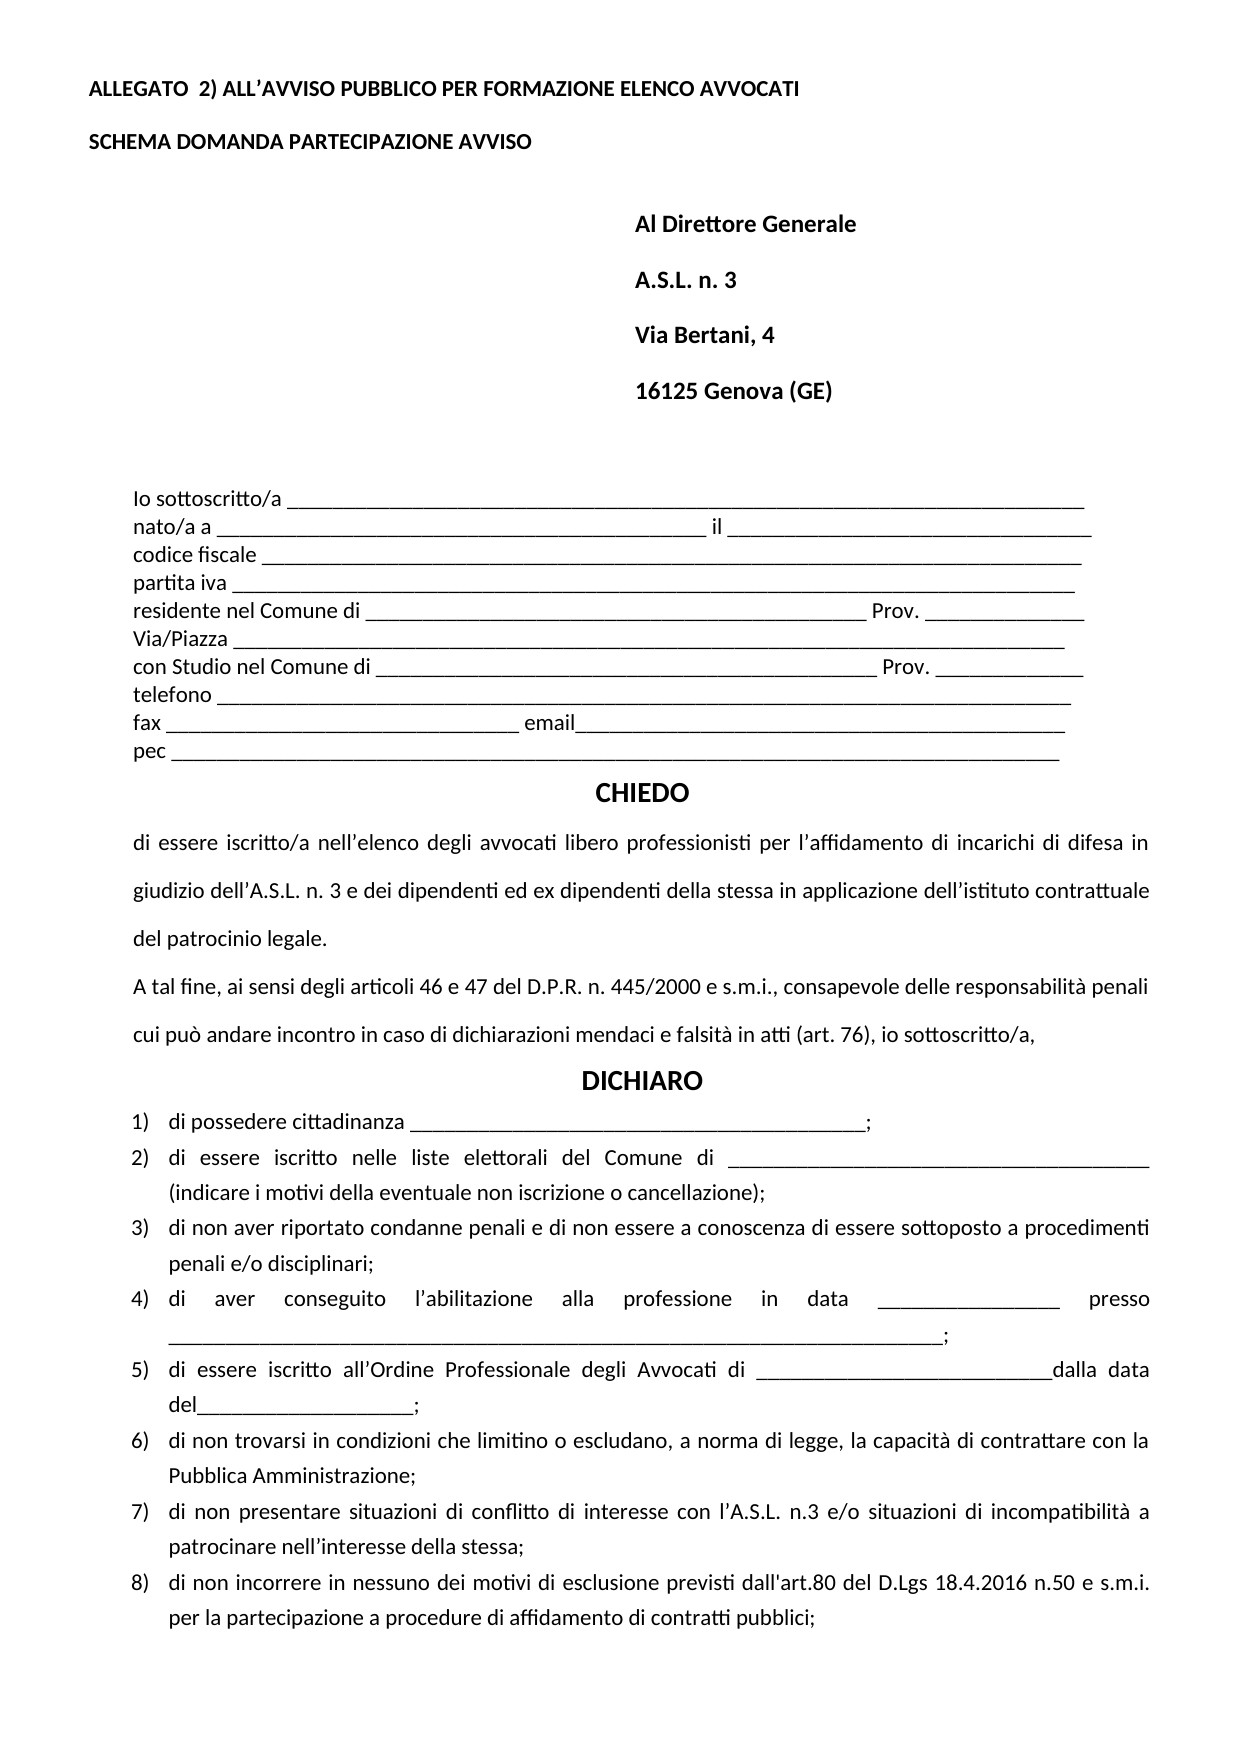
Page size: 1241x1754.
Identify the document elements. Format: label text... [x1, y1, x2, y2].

list di non trovarsi in condizioni che limitino o escludano, a norma di legge, la capacità di contrattare con la Pubblica Amministrazione; [131, 1419, 1152, 1489]
text Io sottoscritto/a ______________________________________________________________________ [133, 484, 1152, 512]
text DICHIARO [133, 1052, 1152, 1100]
text 16125 Genova (GE) [635, 375, 1152, 406]
list di possedere cittadinanza ________________________________________; [131, 1100, 1152, 1135]
text di essere iscritto/a nell’elenco degli avvocati libero professionisti per l’affidamento di incarichi di difesa in giudizio dell’A.S.L. n. 3 e dei dipendenti ed ex dipendenti della stessa in applicazione dell’istituto contrattuale del patrocinio legale. [133, 812, 1152, 956]
text A.S.L. n. 3 [635, 264, 1152, 294]
list di non incorrere in nessuno dei motivi di esclusione previsti dall'art.80 del D.Lgs 18.4.2016 n.50 e s.m.i. per la partecipazione a procedure di affidamento di contratti pubblici; [131, 1560, 1152, 1631]
text CHIEDO [133, 764, 1152, 812]
text Al Direttore Generale [635, 208, 1152, 238]
text Via Bertani, 4 [635, 319, 1152, 350]
list di essere iscritto nelle liste elettorali del Comune di _____________________________________ (indicare i motivi della eventuale non iscrizione o cancellazione); [131, 1135, 1152, 1206]
text telefono ___________________________________________________________________________ [133, 680, 1152, 708]
text Via/Piazza _________________________________________________________________________ [133, 624, 1152, 652]
list di essere iscritto all’Ordine Professionale degli Avvocati di __________________________dalla data del___________________; [131, 1348, 1152, 1419]
text nato/a a ___________________________________________ il ________________________________ [133, 512, 1152, 540]
text con Studio nel Comune di ____________________________________________ Prov. _____________ [133, 652, 1152, 680]
text A tal fine, ai sensi degli articoli 46 e 47 del D.P.R. n. 445/2000 e s.m.i., consapevole delle responsabilità penali cui può andare incontro in caso di dichiarazioni mendaci e falsità in atti (art. 76), io sottoscritto/a, [133, 956, 1152, 1052]
text partita iva __________________________________________________________________________ [133, 568, 1152, 596]
list di non presentare situazioni di conflitto di interesse con l’A.S.L. n.3 e/o situazioni di incompatibilità a patrocinare nell’interesse della stessa; [131, 1489, 1152, 1560]
text fax _______________________________ email___________________________________________ [133, 708, 1152, 736]
text codice fiscale ________________________________________________________________________ [133, 540, 1152, 568]
list di aver conseguito l’abilitazione alla professione in data ________________ presso ____________________________________________________________________; [131, 1277, 1152, 1348]
list di non aver riportato condanne penali e di non essere a conoscenza di essere sottoposto a procedimenti penali e/o disciplinari; [131, 1206, 1152, 1277]
text pec ______________________________________________________________________________ [133, 736, 1152, 764]
text residente nel Comune di ____________________________________________ Prov. ______________ [133, 596, 1152, 624]
